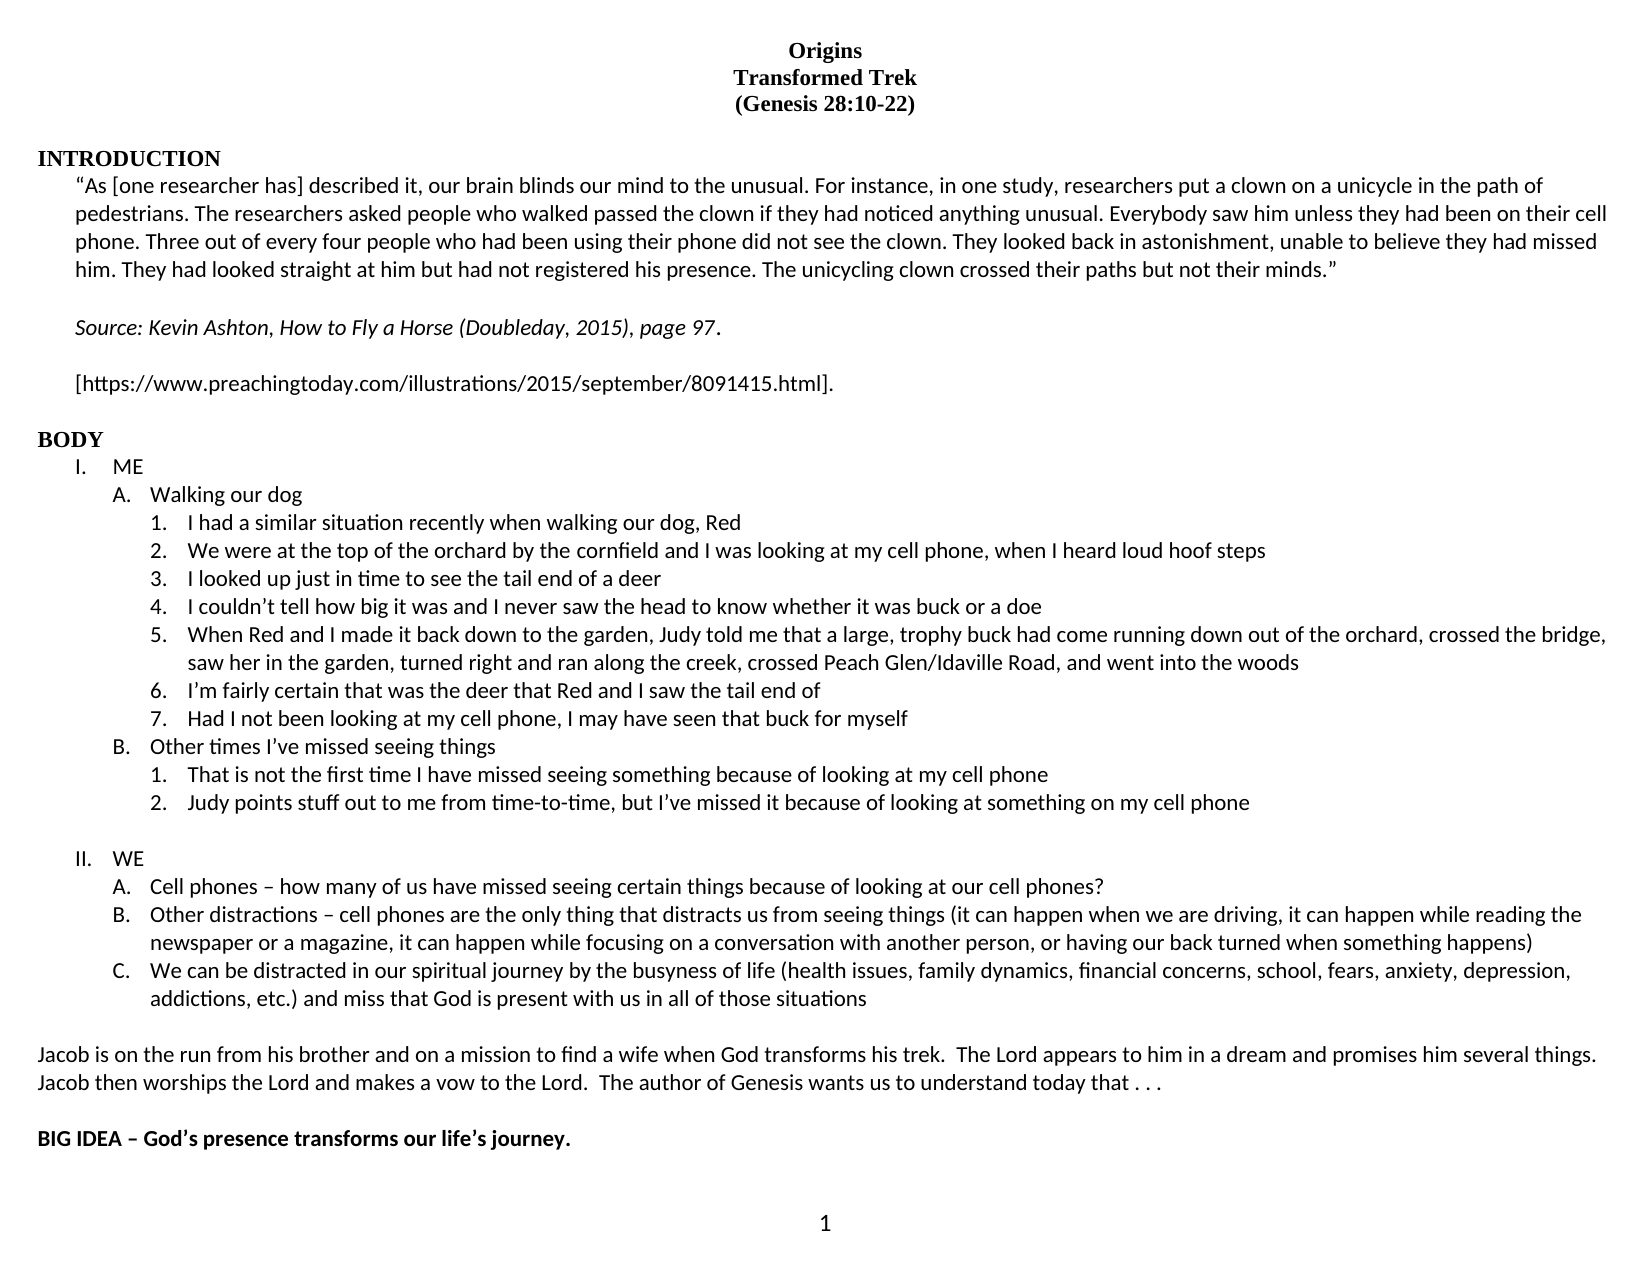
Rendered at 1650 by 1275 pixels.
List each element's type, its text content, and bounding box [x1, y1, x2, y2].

list Other distractions – cell phones are the only thing that distracts us from seeing things (it can happen when we are driving, it can happen while reading the newspaper or a magazine, it can happen while focusing on a conversation with another person, or having our back turned when something happens) [112, 900, 1612, 956]
list I’m fairly certain that was the deer that Red and I saw the tail end of [150, 676, 1612, 704]
text BIG IDEA – God’s presence transforms our life’s journey. [37, 1124, 1612, 1152]
text INTRODUCTION [37, 144, 1612, 171]
list Cell phones – how many of us have missed seeing certain things because of looking at our cell phones? [112, 872, 1612, 900]
list When Red and I made it back down to the garden, Judy told me that a large, trophy buck had come running down out of the orchard, crossed the bridge, saw her in the garden, turned right and ran along the creek, crossed Peach Glen/Idaville Road, and went into the woods [150, 620, 1612, 676]
text Transformed Trek [37, 64, 1612, 90]
text (Genesis 28:10-22) [37, 90, 1612, 117]
list We can be distracted in our spiritual journey by the busyness of life (health issues, family dynamics, financial concerns, school, fears, anxiety, depression, addictions, etc.) and miss that God is present with us in all of those situations [112, 956, 1612, 1012]
text BODY [37, 426, 1612, 452]
list I had a similar situation recently when walking our dog, Red [150, 508, 1612, 536]
list I couldn’t tell how big it was and I never saw the head to know whether it was buck or a doe [150, 592, 1612, 620]
list That is not the first time I have missed seeing something because of looking at my cell phone [150, 760, 1612, 788]
list Judy points stuff out to me from time-to-time, but I’ve missed it because of looking at something on my cell phone [150, 788, 1612, 816]
text Source: Kevin Ashton, How to Fly a Horse (Doubleday, 2015), page 97. [75, 311, 1612, 342]
list ME [75, 452, 1612, 480]
list Walking our dog [112, 480, 1612, 508]
text “As [one researcher has] described it, our brain blinds our mind to the unusual. For instance, in one study, researchers put a clown on a unicycle in the path of pedestrians. The researchers asked people who walked passed the clown if they had noticed anything unusual. Everybody saw him unless they had been on their cell phone. Three out of every four people who had been using their phone did not see the clown. They looked back in astonishment, unable to believe they had missed him. They had looked straight at him but had not registered his presence. The unicycling clown crossed their paths but not their minds.” [75, 171, 1612, 283]
list Other times I’ve missed seeing things [112, 732, 1612, 760]
list Had I not been looking at my cell phone, I may have seen that buck for myself [150, 704, 1612, 732]
text Jacob is on the run from his brother and on a mission to find a wife when God transforms his trek. The Lord appears to him in a dream and promises him several things. Jacob then worships the Lord and makes a vow to the Lord. The author of Genesis wants us to understand today that . . . [37, 1040, 1612, 1096]
list We were at the top of the orchard by the cornfield and I was looking at my cell phone, when I heard loud hoof steps [150, 536, 1612, 564]
list WE [75, 844, 1612, 872]
text [https://www.preachingtoday.com/illustrations/2015/september/8091415.html]. [75, 369, 1612, 398]
list I looked up just in time to see the tail end of a deer [150, 564, 1612, 592]
text Origins [37, 37, 1612, 64]
